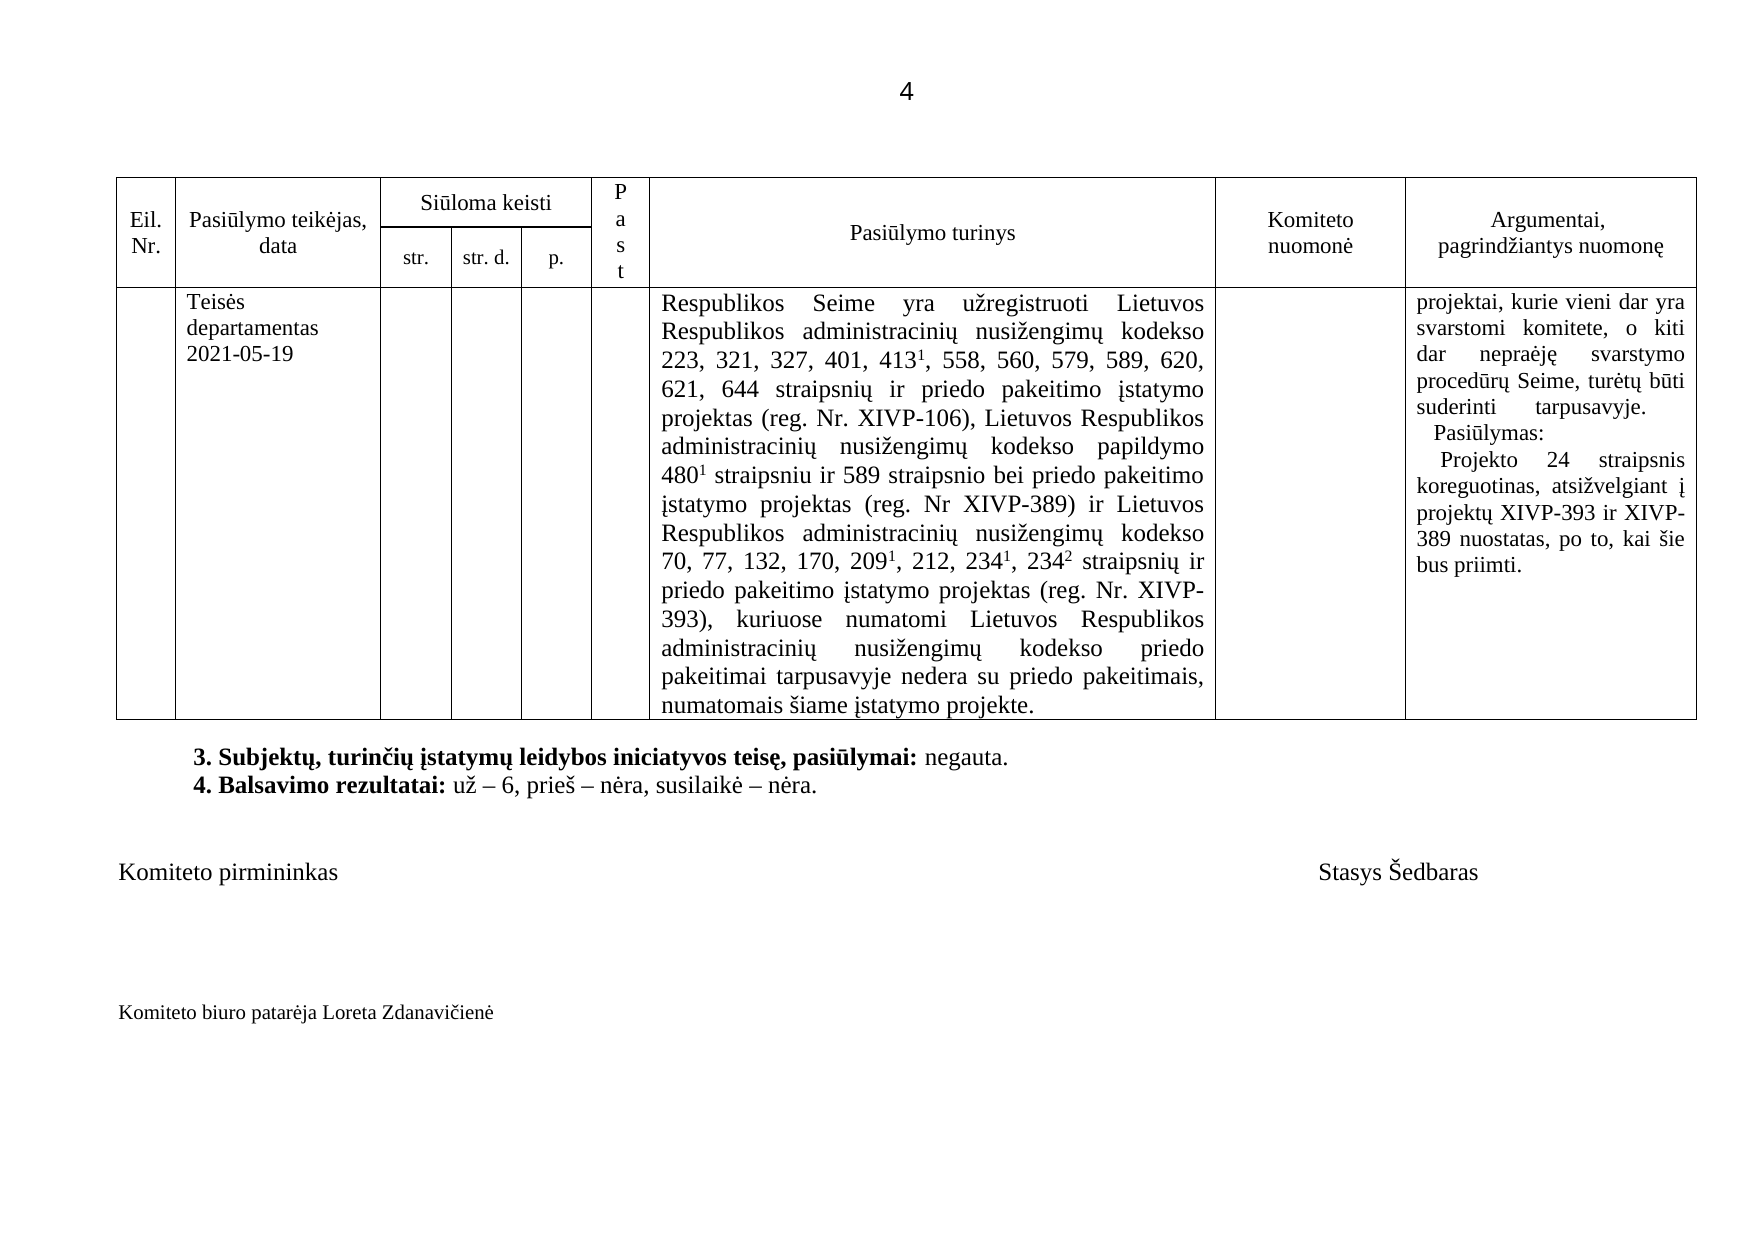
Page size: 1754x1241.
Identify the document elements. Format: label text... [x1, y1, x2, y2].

table_cell Respublikos Seime yra užregistruoti Lietuvos Respublikos administracinių nusižengimų kodekso 223, 321, 327, 401, 4131, 558, 560, 579, 589, 620, 621, 644 straipsnių ir priedo pakeitimo įstatymo projektas (reg. Nr. XIVP-106), Lietuvos Respublikos administracinių nusižengimų kodekso papildymo 4801 straipsniu ir 589 straipsnio bei priedo pakeitimo įstatymo projektas (reg. Nr XIVP-389) ir Lietuvos Respublikos administracinių nusižengimų kodekso 70, 77, 132, 170, 2091, 212, 2341, 2342 straipsnių ir priedo pakeitimo įstatymo projektas (reg. Nr. XIVP-393), kuriuose numatomi Lietuvos Respublikos administracinių nusižengimų kodekso priedo pakeitimai tarpusavyje nedera su priedo pakeitimais, numatomais šiame įstatymo projekte. [650, 288, 1215, 719]
table_header Pasiūlymo teikėjas, data [176, 178, 380, 287]
table_cell [1216, 288, 1405, 719]
table_header Pasiūlymo turinys [650, 178, 1215, 287]
table_cell [452, 288, 521, 719]
table_cell projektai, kurie vieni dar yra svarstomi komitete, o kiti dar nepraėję svarstymo procedūrų Seime, turėtų būti suderinti tarpusavyje. Pasiūlymas: Projekto 24 straipsnis koreguotinas, atsižvelgiant į projektų XIVP-393 ir XIVP-389 nuostatas, po to, kai šie bus priimti. [1406, 288, 1696, 719]
table_cell str. [381, 228, 451, 287]
table_cell str. d. [452, 228, 521, 287]
text 3. Subjektų, turinčių įstatymų leidybos iniciatyvos teisę, pasiūlymai: negauta. [118, 742, 1695, 770]
text Komiteto pirmininkas (Parašas) Stasys Šedbaras [118, 857, 1695, 885]
text Komiteto biuro patarėja Loreta Zdanavičienė [118, 1000, 1695, 1024]
table_header Eil. Nr. [117, 178, 175, 287]
table_cell Teisės departamentas 2021-05-19 [176, 288, 380, 719]
table_cell [592, 288, 649, 719]
table_header Siūloma keisti [381, 178, 591, 226]
table_cell p. [522, 228, 591, 287]
table_cell [117, 288, 175, 719]
table_cell [381, 288, 451, 719]
table_header Komiteto nuomonė [1216, 178, 1405, 287]
text 4. Balsavimo rezultatai: už – 6, prieš – nėra, susilaikė – nėra. [118, 770, 1695, 799]
table_header Pastabos [592, 178, 649, 287]
table_cell [522, 288, 591, 719]
table_header Argumentai, pagrindžiantys nuomonę [1406, 178, 1696, 287]
